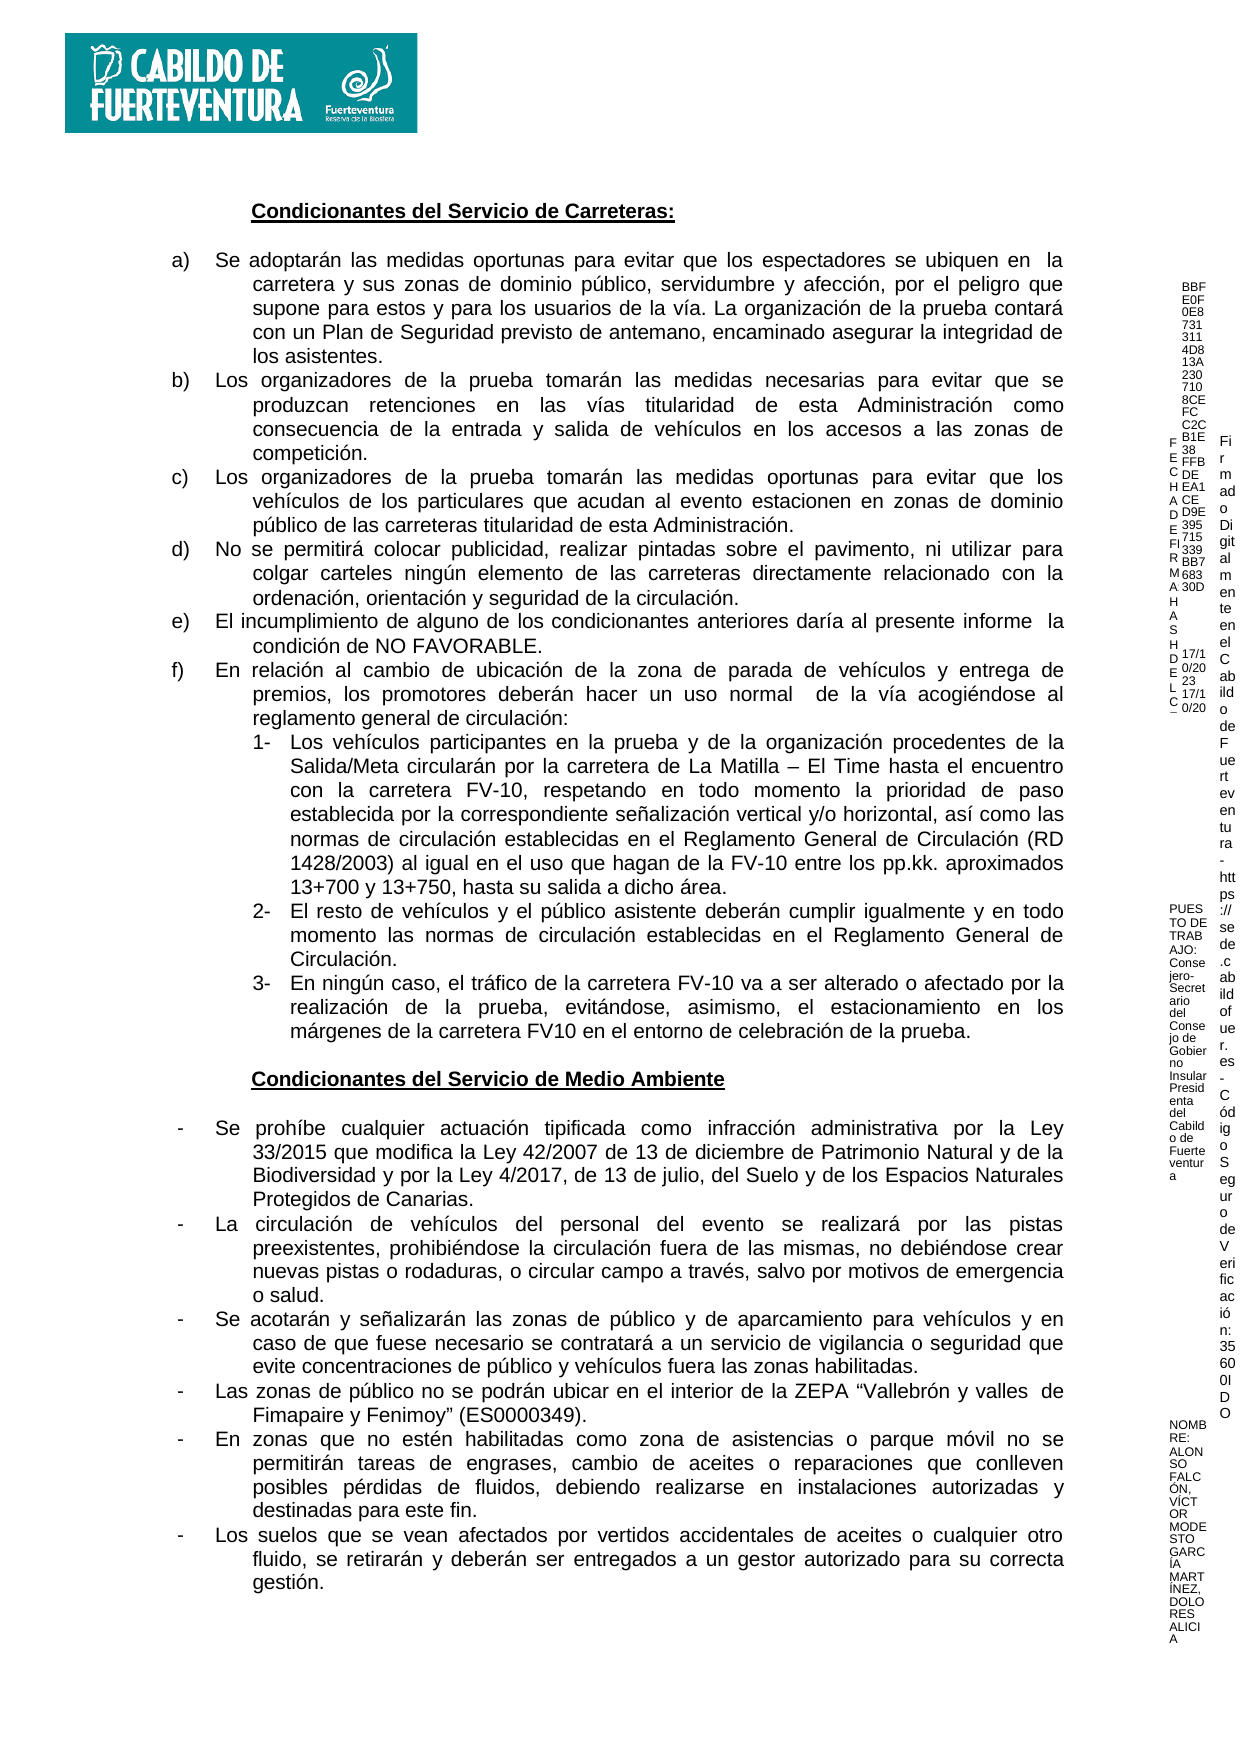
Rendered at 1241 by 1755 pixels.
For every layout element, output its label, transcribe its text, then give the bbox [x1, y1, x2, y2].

list No se permitirá colocar publicidad, realizar pintadas sobre el pavimento, ni utilizar para colgar carteles ningún elemento de las carreteras directamente relacionado con la ordenación, orientación y seguridad de la circulación. [171, 537, 1064, 609]
list Los vehículos participantes en la prueba y de la organización procedentes de la Salida/Meta circularán por la carretera de La Matilla – El Time hasta el encuentro con la carretera FV-10, respetando en todo momento la prioridad de paso establecida por la correspondiente señalización vertical y/o horizontal, así como las normas de circulación establecidas en el Reglamento General de Circulación (RD 1428/2003) al igual en el uso que hagan de la FV-10 entre los pp.kk. aproximados 13+700 y 13+750, hasta su salida a dicho área. [252, 730, 1064, 899]
list Consejero-Secretario del Consejo de Gobierno Insular Presidenta del Cabildo de Fuerteventura [1169, 958, 1207, 1183]
list ALONSO FALCÓN, VÍCTOR MODESTO GARCÍA MARTÍNEZ, DOLORES ALICIA [1169, 1446, 1207, 1646]
list FECHA DE FIRMA: HASH DEL CERTIFICADO: [1169, 436, 1184, 713]
list Se adoptarán las medidas oportunas para evitar que los espectadores se ubiquen en la carretera y sus zonas de dominio público, servidumbre y afección, por el peligro que supone para estos y para los usuarios de la vía. La organización de la prueba contará con un Plan de Seguridad previsto de antemano, encaminado asegurar la integridad de los asistentes. [171, 248, 1064, 368]
list NOMBRE: [1169, 1418, 1209, 1445]
list Los organizadores de la prueba tomarán las medidas oportunas para evitar que los vehículos de los particulares que acudan al evento estacionen en zonas de dominio público de las carreteras titularidad de esta Administración. [171, 465, 1064, 537]
list 17/10/2023 [1182, 688, 1209, 714]
subtitle Condicionantes del Servicio de Carreteras: [251, 199, 1241, 223]
list La circulación de vehículos del personal del evento se realizará por las pistas preexistentes, prohibiéndose la circulación fuera de las mismas, no debiéndose crear nuevas pistas o rodaduras, o circular campo a través, salvo por motivos de emergencia o salud. [177, 1211, 1064, 1306]
list En zonas que no estén habilitadas como zona de asistencias o parque móvil no se permitirán tareas de engrases, cambio de aceites o reparaciones que conlleven posibles pérdidas de fluidos, debiendo realizarse en instalaciones autorizadas y destinadas para este fin. [177, 1427, 1064, 1522]
list Las zonas de público no se podrán ubicar en el interior de la ZEPA “Vallebrón y valles de Fimapaire y Fenimoy” (ES0000349). [177, 1379, 1064, 1427]
list BBFE0F0E87313114D813A2307108CEFCC2CB1E38 FFBDEEA1CED9E395715339BB768330D3CC2EDAE0 [1182, 282, 1207, 593]
list [1167, 1418, 1209, 1649]
list [1179, 280, 1209, 593]
list Los suelos que se vean afectados por vertidos accidentales de aceites o cualquier otro fluido, se retirarán y deberán ser entregados a un gestor autorizado para su correcta gestión. [177, 1523, 1064, 1594]
list Firmado Digitalmente en el Cabildo de Fuerteventura - https://sede.cabildofuer.es - Código Seguro de Verificación: 35600IDOC27D7050B93A287E4390 [1219, 432, 1236, 1419]
list El incumplimiento de alguno de los condicionantes anteriores daría al presente informe la condición de NO FAVORABLE. [171, 609, 1064, 657]
list En ningún caso, el tráfico de la carretera FV-10 va a ser alterado o afectado por la realización de la prueba, evitándose, asimismo, el estacionamiento en los márgenes de la carretera FV10 en el entorno de celebración de la prueba. [252, 971, 1064, 1043]
list 17/10/2023 [1182, 648, 1209, 688]
list En relación al cambio de ubicación de la zona de parada de vehículos y entrega de premios, los promotores deberán hacer un uso normal de la vía acogiéndose al reglamento general de circulación: [171, 657, 1064, 730]
list [1167, 903, 1209, 1208]
subtitle Condicionantes del Servicio de Medio Ambiente [251, 1067, 1167, 1091]
list Los organizadores de la prueba tomarán las medidas necesarias para evitar que se produzcan retenciones en las vías titularidad de esta Administración como consecuencia de la entrada y salida de vehículos en los accesos a las zonas de competición. [171, 368, 1064, 465]
list PUESTO DE TRABAJO: [1169, 903, 1209, 957]
list El resto de vehículos y el público asistente deberán cumplir igualmente y en todo momento las normas de circulación establecidas en el Reglamento General de Circulación. [252, 899, 1064, 971]
list Se prohíbe cualquier actuación tipificada como infracción administrativa por la Ley 33/2015 que modifica la Ley 42/2007 de 13 de diciembre de Patrimonio Natural y de la Biodiversidad y por la Ley 4/2017, de 13 de julio, del Suelo y de los Espacios Naturales Protegidos de Canarias. [177, 1116, 1064, 1211]
list Se acotarán y señalizarán las zonas de público y de aparcamiento para vehículos y en caso de que fuese necesario se contratará a un servicio de vigilancia o seguridad que evite concentraciones de público y vehículos fuera las zonas habilitadas. [177, 1307, 1064, 1379]
